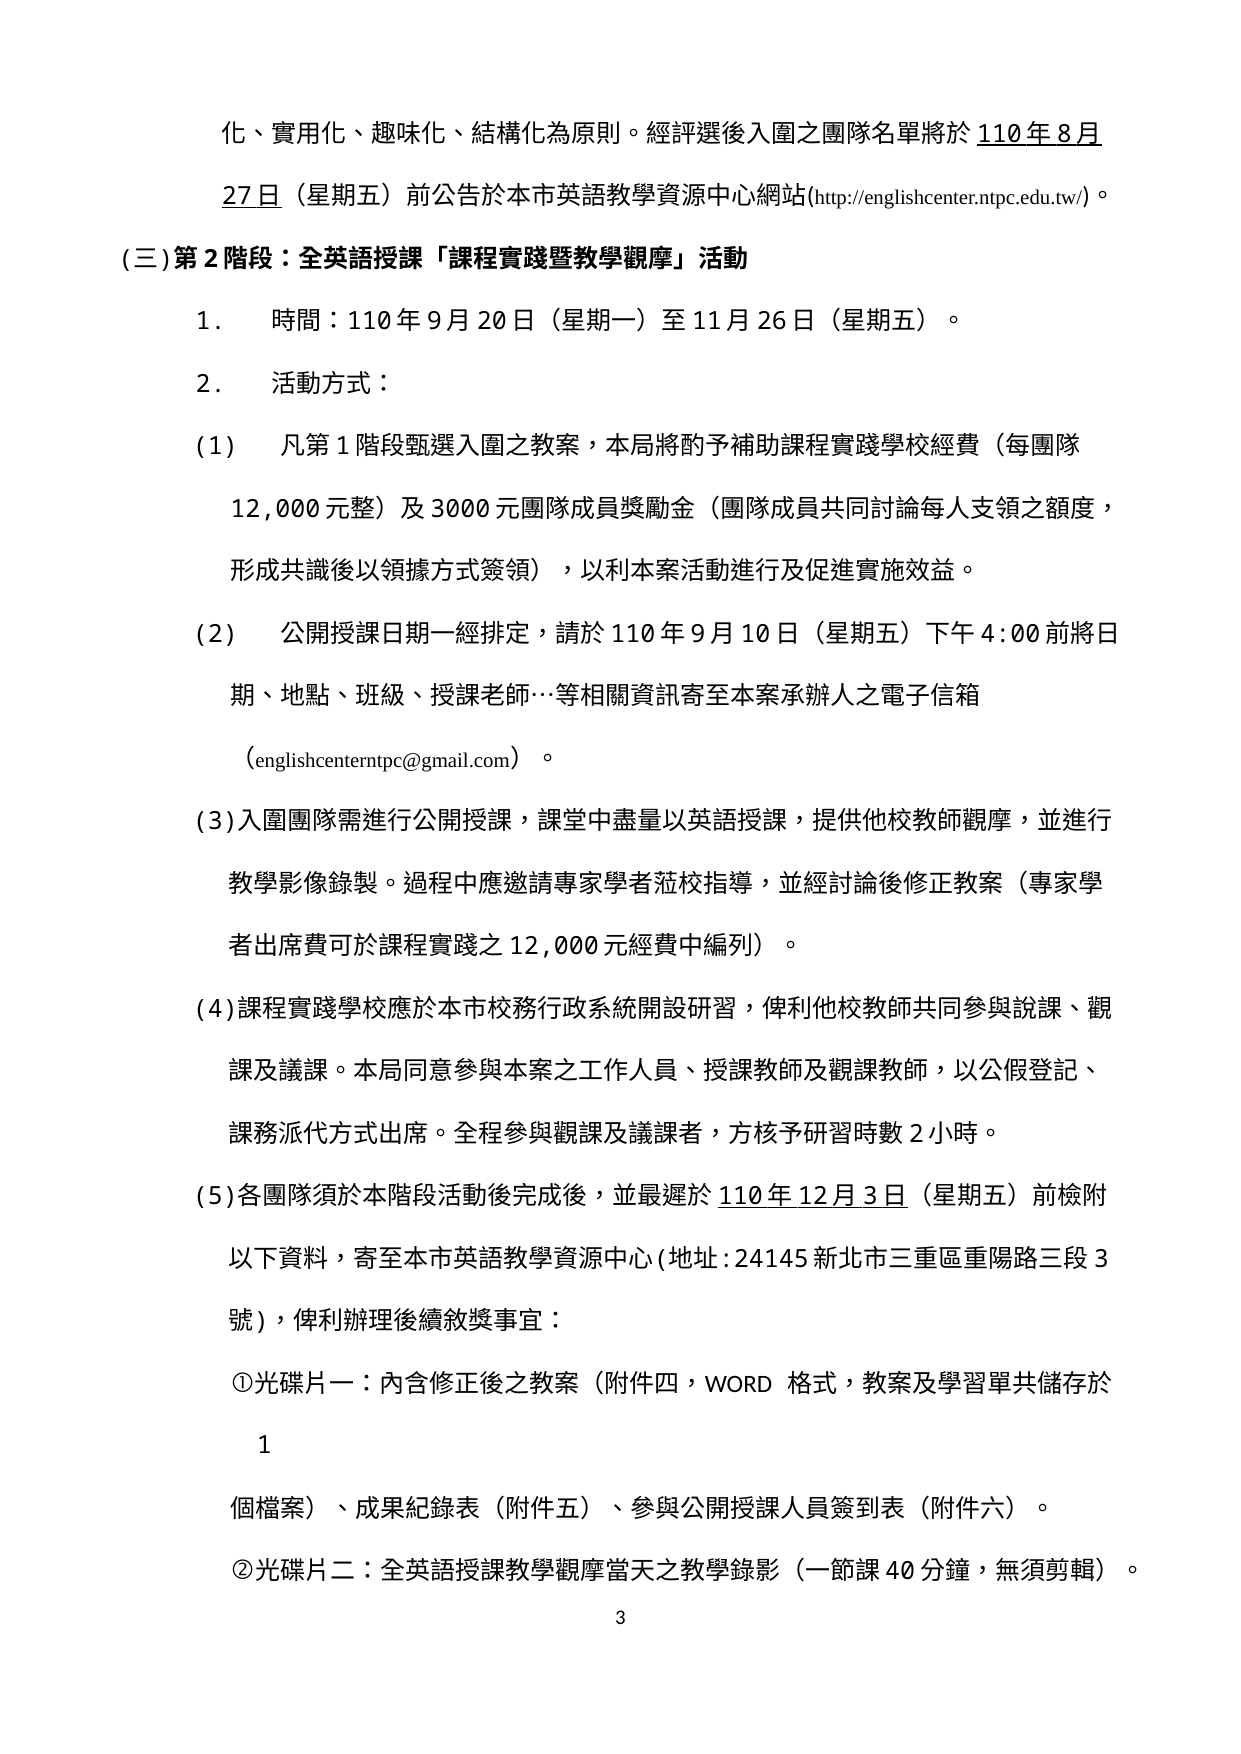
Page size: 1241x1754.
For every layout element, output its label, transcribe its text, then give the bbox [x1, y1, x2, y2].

text (3)入圍團隊需進行公開授課，課堂中盡量以英語授課，提供他校教師觀摩，並進行教學影像錄製。過程中應邀請專家學者蒞校指導，並經討論後修正教案（專家學者出席費可於課程實踐之12,000元經費中編列）。 [193, 777, 1122, 964]
list 公開授課日期一經排定，請於110年9月10日（星期五）下午4:00前將日期、地點、班級、授課老師…等相關資訊寄至本案承辦人之電子信箱（englishcenterntpc@gmail.com）。 [193, 589, 1122, 777]
text (三)第2階段：全英語授課「課程實踐暨教學觀摩」活動 [118, 214, 1122, 277]
list 時間：110年9月20日（星期一）至11月26日（星期五）。 [195, 277, 1122, 339]
text 光碟片一：內含修正後之教案（附件四，WORD 格式，教案及學習單共儲存於1 [230, 1339, 1122, 1464]
text 光碟片二：全英語授課教學觀摩當天之教學錄影（一節課40分鐘，無須剪輯）。 [230, 1527, 1122, 1589]
list 活動方式： [195, 339, 1122, 402]
text (5)各團隊須於本階段活動後完成後，並最遲於110年12月3日（星期五）前檢附以下資料，寄至本市英語教學資源中心(地址:24145新北市三重區重陽路三段3號)，俾利辦理後續敘獎事宜： [193, 1152, 1122, 1339]
list 凡第1階段甄選入圍之教案，本局將酌予補助課程實踐學校經費（每團隊12,000元整）及3000元團隊成員獎勵金（團隊成員共同討論每人支領之額度，形成共識後以領據方式簽領），以利本案活動進行及促進實施效益。 [193, 402, 1122, 589]
text (4)課程實踐學校應於本市校務行政系統開設研習，俾利他校教師共同參與說課、觀課及議課。本局同意參與本案之工作人員、授課教師及觀課教師，以公假登記、課務派代方式出席。全程參與觀課及議課者，方核予研習時數2小時。 [193, 964, 1122, 1152]
text 個檔案）、成果紀錄表（附件五）、參與公開授課人員簽到表（附件六）。 [230, 1464, 1122, 1527]
list 化、實用化、趣味化、結構化為原則。經評選後入圍之團隊名單將於110年8月27日（星期五）前公告於本市英語教學資源中心網站(http://englishcenter.ntpc.edu.tw/)。 [195, 89, 1122, 214]
